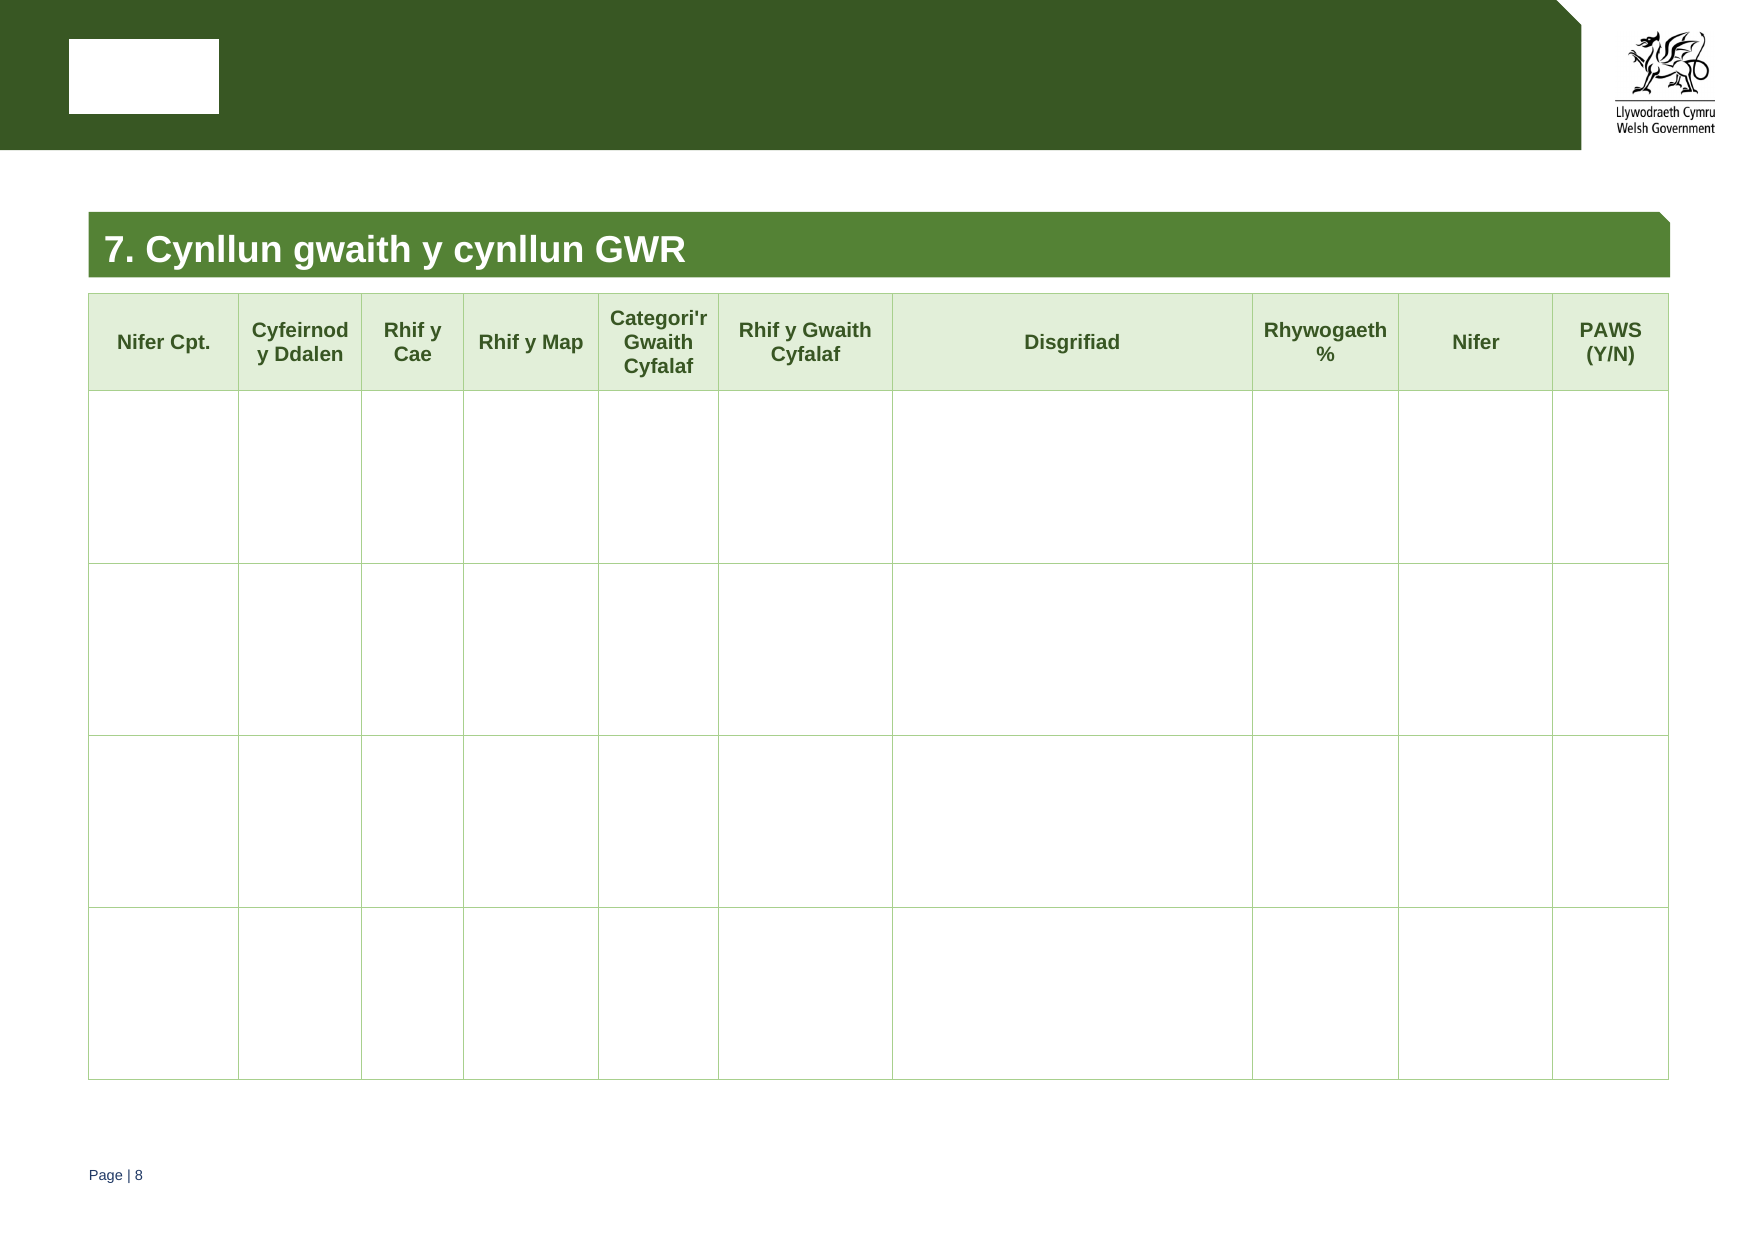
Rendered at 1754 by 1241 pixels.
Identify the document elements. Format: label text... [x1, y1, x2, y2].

table_header Disgrifiad [893, 294, 1252, 390]
table_cell [89, 908, 238, 1079]
table_cell [89, 391, 238, 562]
table_cell [239, 736, 361, 907]
table_cell [599, 564, 718, 735]
table_cell [89, 564, 238, 735]
table_cell [893, 736, 1252, 907]
table_cell [1553, 564, 1668, 735]
table_header Nifer Cpt. [89, 294, 238, 390]
table_cell [464, 908, 598, 1079]
table_header Rhif y Map [464, 294, 598, 390]
table_cell [893, 564, 1252, 735]
table_header Rhif y Gwaith Cyfalaf [719, 294, 892, 390]
table_cell [1253, 736, 1398, 907]
table_cell [719, 736, 892, 907]
table_cell [1399, 391, 1552, 562]
table_header Categori'r Gwaith Cyfalaf [599, 294, 718, 390]
table_header Rhif y Cae [362, 294, 463, 390]
table_cell [362, 391, 463, 562]
table_cell [464, 391, 598, 562]
table_cell [599, 908, 718, 1079]
table_cell [893, 391, 1252, 562]
table_cell [1399, 908, 1552, 1079]
table_cell [464, 736, 598, 907]
table_header Nifer [1399, 294, 1552, 390]
table_header Cyfeirnod y Ddalen [239, 294, 361, 390]
table_cell [1253, 391, 1398, 562]
table_cell [719, 391, 892, 562]
table_cell [719, 564, 892, 735]
table_cell [1399, 564, 1552, 735]
table_cell [362, 908, 463, 1079]
table_header PAWS (Y/N) [1553, 294, 1668, 390]
table_cell [1399, 736, 1552, 907]
table_cell [1553, 736, 1668, 907]
table_header Rhywogaeth % [1253, 294, 1398, 390]
table_cell [89, 736, 238, 907]
table_cell [1253, 564, 1398, 735]
table_cell [1553, 908, 1668, 1079]
table_cell [239, 564, 361, 735]
table_cell [719, 908, 892, 1079]
table_cell [362, 736, 463, 907]
table_cell [239, 908, 361, 1079]
table_cell [1253, 908, 1398, 1079]
table_cell [599, 391, 718, 562]
table_cell [1553, 391, 1668, 562]
table_cell [239, 391, 361, 562]
table_cell [362, 564, 463, 735]
table_cell [464, 564, 598, 735]
table_cell [893, 908, 1252, 1079]
table_cell [599, 736, 718, 907]
